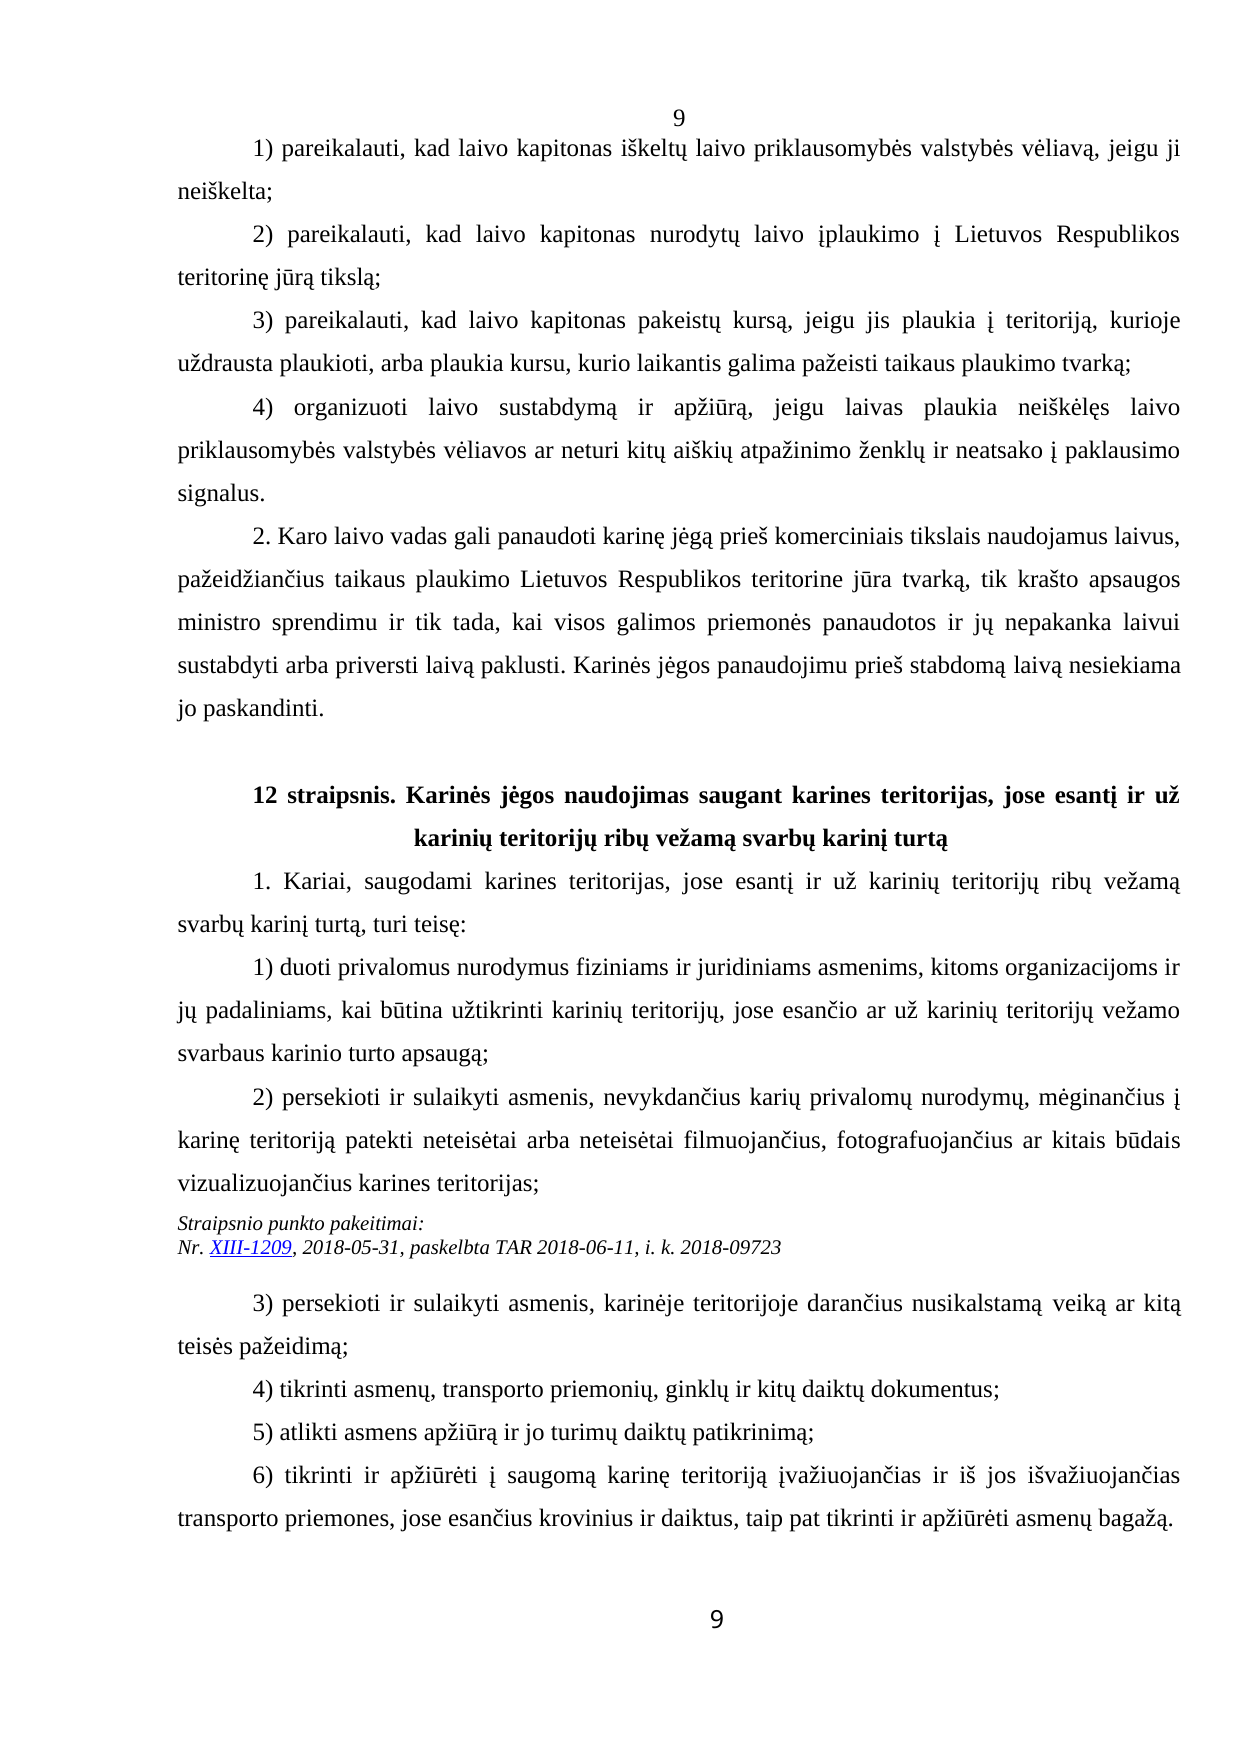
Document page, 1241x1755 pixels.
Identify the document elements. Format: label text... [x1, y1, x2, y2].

text Nr. XIII-1209, 2018-05-31, paskelbta TAR 2018-06-11, i. k. 2018-09723 [177, 1235, 1181, 1259]
text 2. Karo laivo vadas gali panaudoti karinę jėgą prieš komerciniais tikslais naudojamus laivus, pažeidžiančius taikaus plaukimo Lietuvos Respublikos teritorine jūra tvarką, tik krašto apsaugos ministro sprendimu ir tik tada, kai visos galimos priemonės panaudotos ir jų nepakanka laivui sustabdyti arba priversti laivą paklusti. Karinės jėgos panaudojimu prieš stabdomą laivą nesiekiama jo paskandinti. [177, 521, 1181, 722]
text Straipsnio punkto pakeitimai: [177, 1211, 1181, 1235]
text 4) tikrinti asmenų, transporto priemonių, ginklų ir kitų daiktų dokumentus; [177, 1374, 1181, 1403]
text 1. Kariai, saugodami karines teritorijas, jose esantį ir už karinių teritorijų ribų vežamą svarbų karinį turtą, turi teisę: [177, 866, 1181, 938]
text 6) tikrinti ir apžiūrėti į saugomą karinę teritoriją įvažiuojančias ir iš jos išvažiuojančias transporto priemones, jose esančius krovinius ir daiktus, taip pat tikrinti ir apžiūrėti asmenų bagažą. [177, 1460, 1181, 1532]
text 2) pareikalauti, kad laivo kapitonas nurodytų laivo įplaukimo į Lietuvos Respublikos teritorinę jūrą tikslą; [177, 219, 1181, 291]
text 3) pareikalauti, kad laivo kapitonas pakeistų kursą, jeigu jis plaukia į teritoriją, kurioje uždrausta plaukioti, arba plaukia kursu, kurio laikantis galima pažeisti taikaus plaukimo tvarką; [177, 305, 1181, 377]
text 3) persekioti ir sulaikyti asmenis, karinėje teritorijoje darančius nusikalstamą veiką ar kitą teisės pažeidimą; [177, 1288, 1181, 1360]
text 5) atlikti asmens apžiūrą ir jo turimų daiktų patikrinimą; [177, 1417, 1181, 1446]
text 12 straipsnis. Karinės jėgos naudojimas saugant karines teritorijas, jose esantį ir už karinių teritorijų ribų vežamą svarbų karinį turtą [252, 780, 1181, 852]
text 1) duoti privalomus nurodymus fiziniams ir juridiniams asmenims, kitoms organizacijoms ir jų padaliniams, kai būtina užtikrinti karinių teritorijų, jose esančio ar už karinių teritorijų vežamo svarbaus karinio turto apsaugą; [177, 952, 1181, 1067]
text 1) pareikalauti, kad laivo kapitonas iškeltų laivo priklausomybės valstybės vėliavą, jeigu ji neiškelta; [177, 133, 1181, 205]
text 4) organizuoti laivo sustabdymą ir apžiūrą, jeigu laivas plaukia neiškėlęs laivo priklausomybės valstybės vėliavos ar neturi kitų aiškių atpažinimo ženklų ir neatsako į paklausimo signalus. [177, 392, 1181, 507]
text 2) persekioti ir sulaikyti asmenis, nevykdančius karių privalomų nurodymų, mėginančius į karinę teritoriją patekti neteisėtai arba neteisėtai filmuojančius, fotografuojančius ar kitais būdais vizualizuojančius karines teritorijas; [177, 1082, 1181, 1197]
